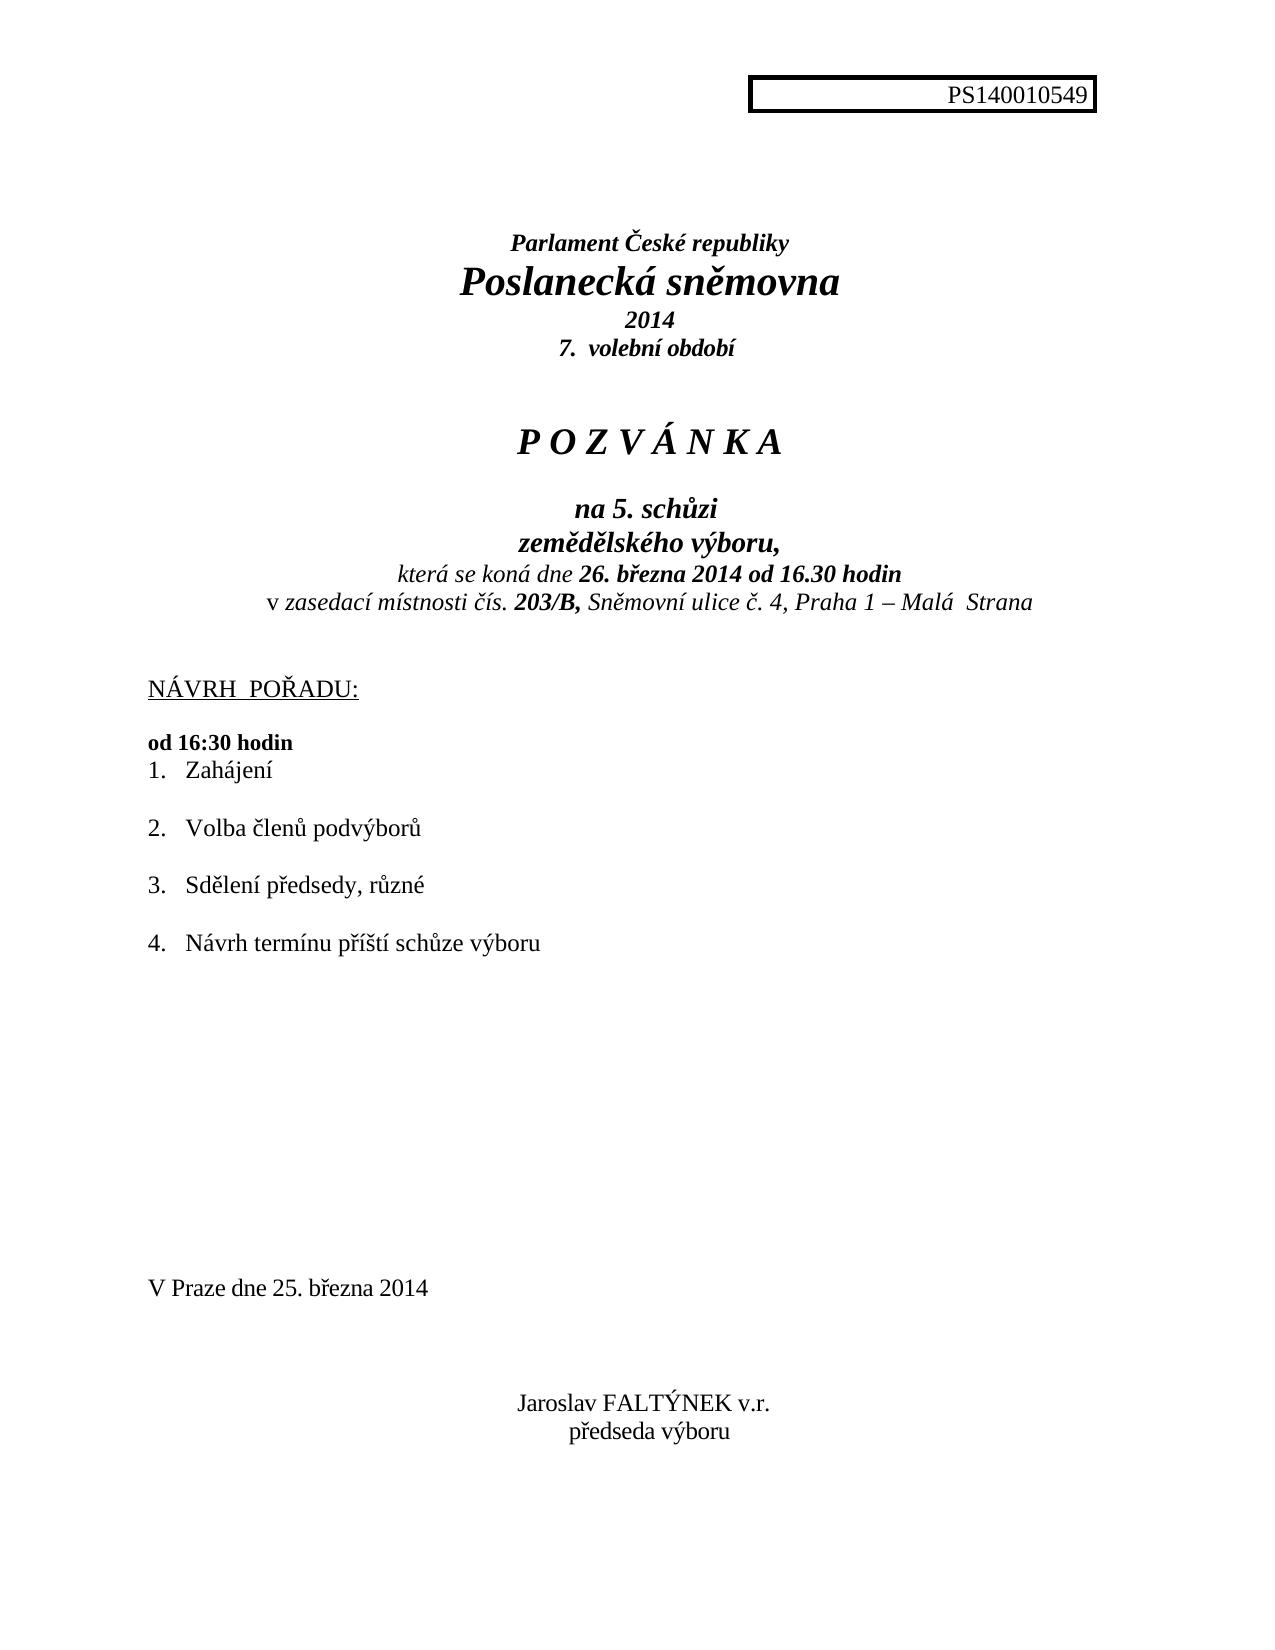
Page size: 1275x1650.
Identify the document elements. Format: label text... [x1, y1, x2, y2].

text zemědělského výboru, [148, 525, 1152, 559]
subtitle Poslanecká sněmovna [148, 257, 1152, 305]
text na 5. schůzi [148, 492, 1152, 525]
table_header PS140010549 [753, 80, 1093, 108]
text předseda výboru [148, 1416, 1152, 1445]
list Zahájení [148, 755, 1122, 784]
text 2014 [148, 305, 1152, 333]
text která se koná dne 26. března 2014 od 16.30 hodin [148, 559, 1152, 587]
subtitle P O Z V Á N K A [148, 420, 1152, 463]
text 2. Volba členů podvýborů [148, 813, 1122, 841]
text v zasedací místnosti čís. 203/B, Sněmovní ulice č. 4, Praha 1 – Malá Strana [148, 587, 1152, 616]
text 3. Sdělení předsedy, různé [148, 870, 1122, 899]
text 7. volební období [148, 333, 1152, 362]
text NÁVRH POŘADU: [148, 674, 1122, 702]
text od 16:30 hodin [148, 729, 1122, 755]
subtitle Parlament České republiky [148, 228, 1152, 257]
text Jaroslav FALTÝNEK v.r. [148, 1388, 1152, 1416]
text 4. Návrh termínu příští schůze výboru [148, 928, 1122, 956]
text V Praze dne 25. března 2014 [148, 1273, 1152, 1301]
